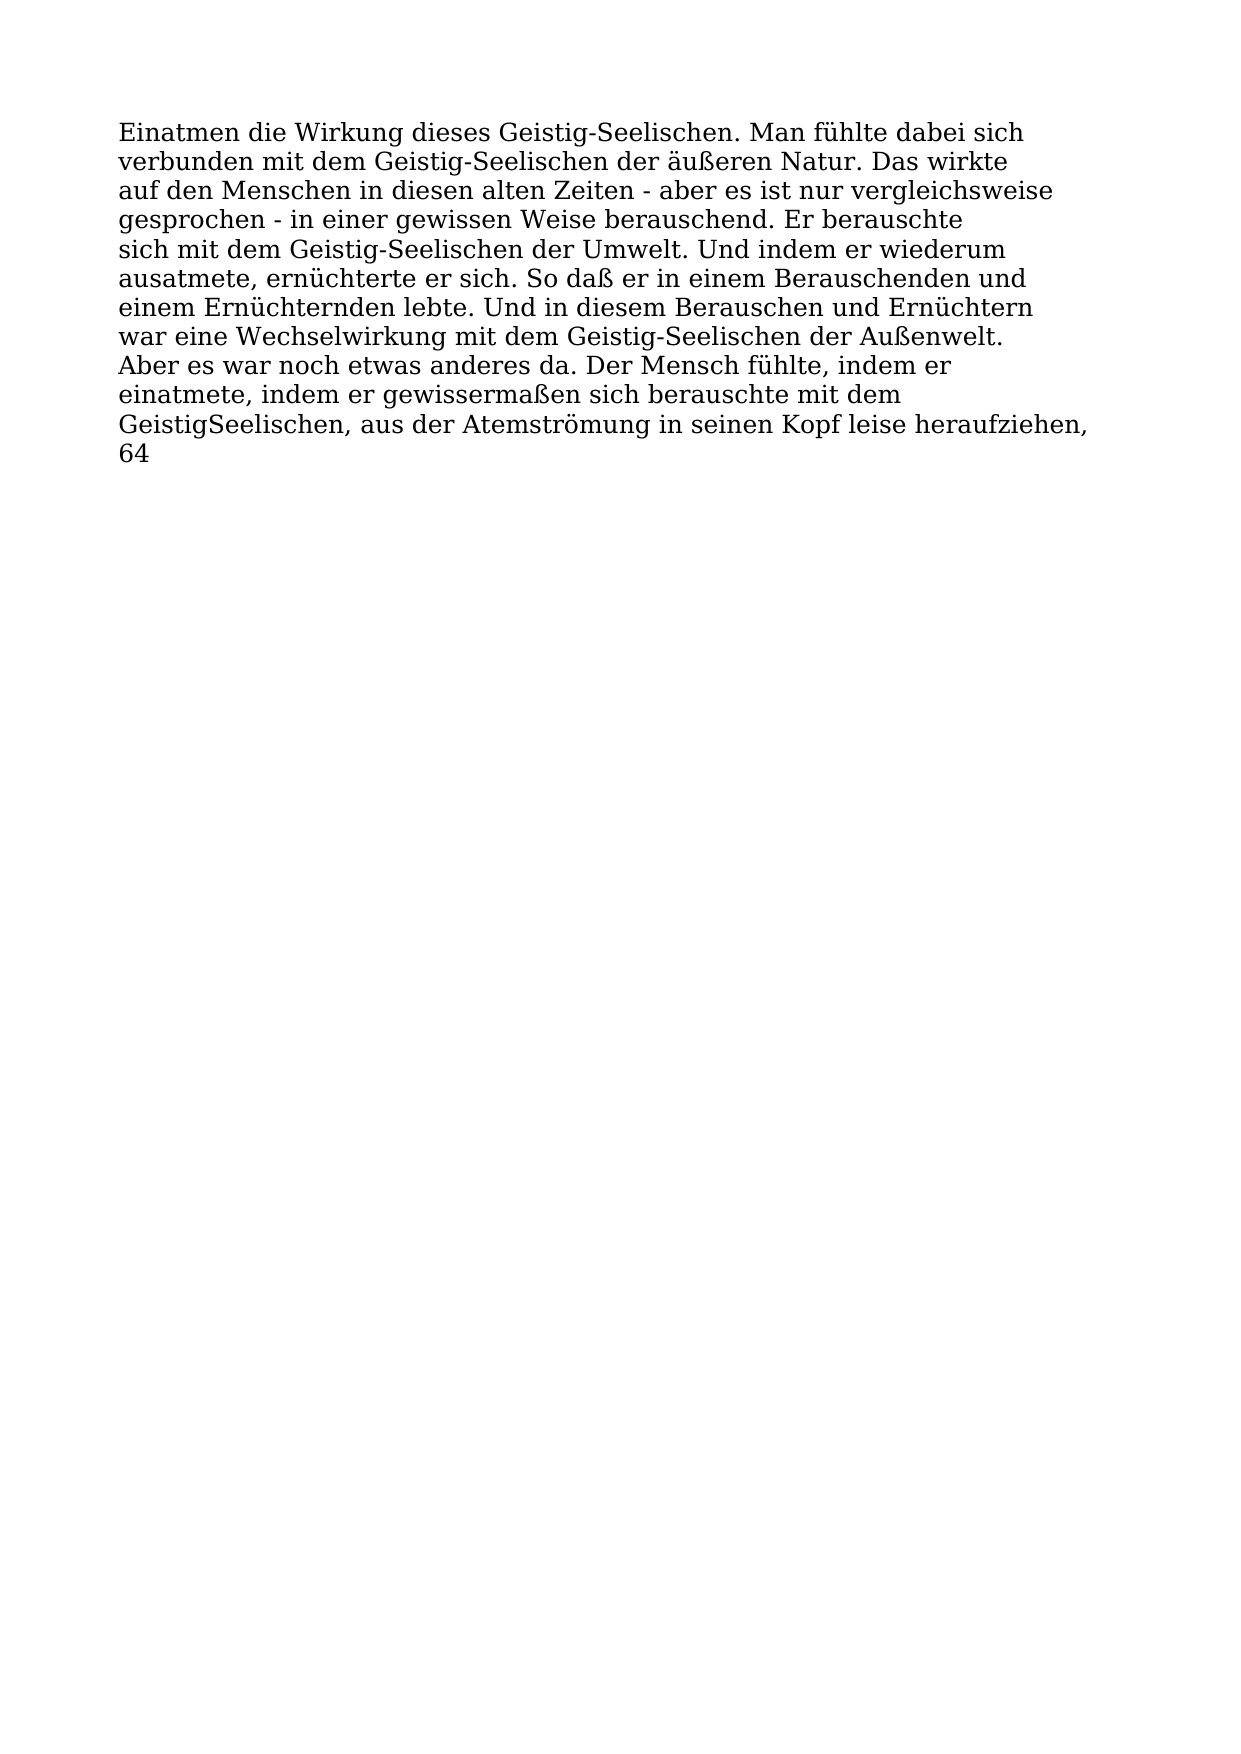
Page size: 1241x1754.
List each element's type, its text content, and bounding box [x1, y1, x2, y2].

text 64 [118, 439, 1122, 468]
text war eine Wechselwirkung mit dem Geistig-Seelischen der Außenwelt. [118, 322, 1122, 351]
text Einatmen die Wirkung dieses Geistig-Seelischen. Man fühlte dabei sich [118, 118, 1122, 147]
text Aber es war noch etwas anderes da. Der Mensch fühlte, indem er [118, 351, 1122, 381]
text sich mit dem Geistig-Seelischen der Umwelt. Und indem er wiederum [118, 235, 1122, 264]
text ausatmete, ernüchterte er sich. So daß er in einem Berauschenden und [118, 264, 1122, 293]
text einem Ernüchternden lebte. Und in diesem Berauschen und Ernüchtern [118, 293, 1122, 322]
text verbunden mit dem Geistig-Seelischen der äußeren Natur. Das wirkte [118, 147, 1122, 176]
text auf den Menschen in diesen alten Zeiten - aber es ist nur vergleichsweise gesprochen - in einer gewissen Weise berauschend. Er berauschte [118, 176, 1122, 235]
text einatmete, indem er gewissermaßen sich berauschte mit dem GeistigSeelischen, aus der Atemströmung in seinen Kopf leise heraufziehen, [118, 381, 1122, 439]
